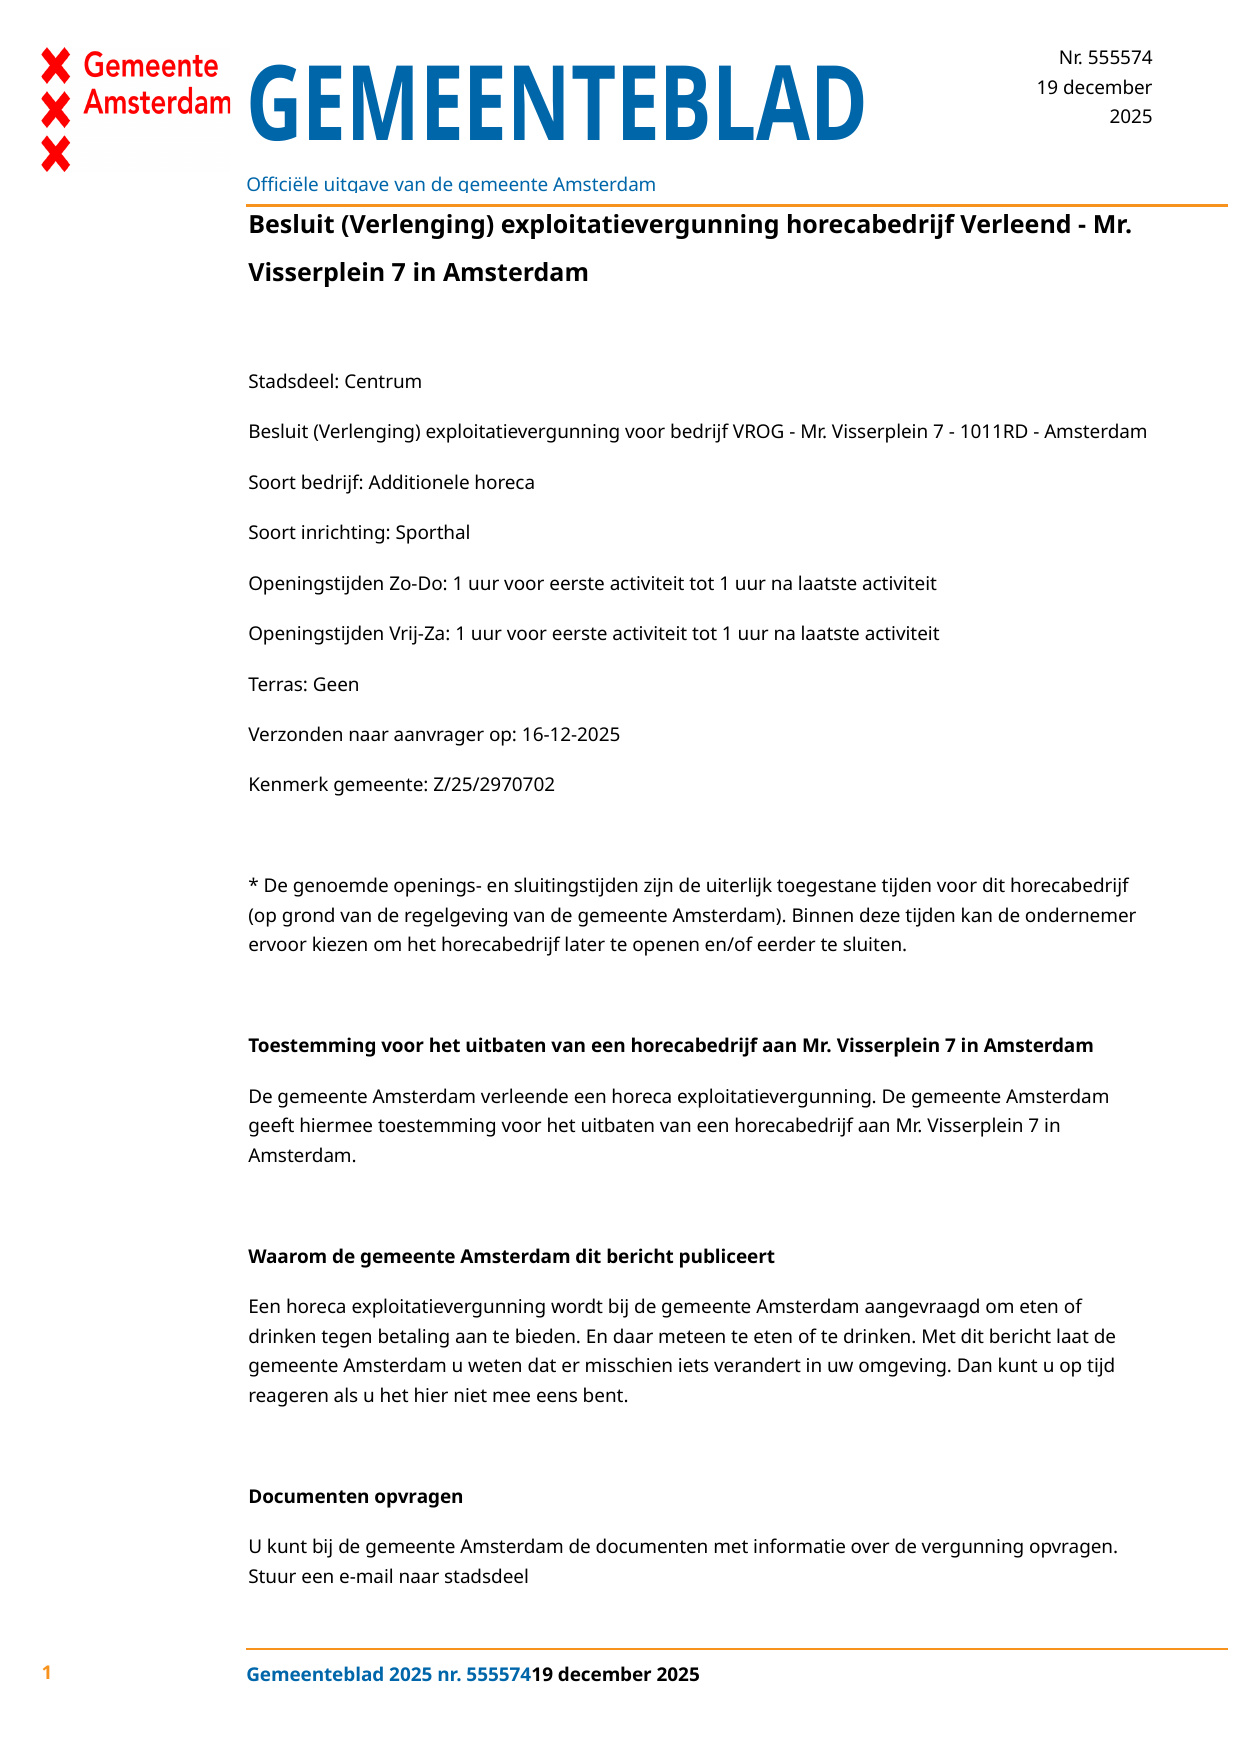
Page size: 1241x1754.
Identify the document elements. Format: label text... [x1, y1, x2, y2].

text Waarom de gemeente Amsterdam dit bericht publiceert [248, 1243, 1152, 1269]
text Besluit (Verlenging) exploitatievergunning horecabedrijf Verleend - Mr. Visserplein 7 in Amsterdam [248, 207, 1152, 288]
text Soort bedrijf: Additionele horeca [248, 469, 1152, 495]
text U kunt bij de gemeente Amsterdam de documenten met informatie over de vergunning opvragen. Stuur een e-mail naar stadsdeel [248, 1533, 1152, 1589]
picture [41, 47, 231, 172]
text Openingstijden Zo-Do: 1 uur voor eerste activiteit tot 1 uur na laatste activiteit [248, 570, 1152, 596]
text Besluit (Verlenging) exploitatievergunning voor bedrijf VROG - Mr. Visserplein 7 - 1011RD - Amsterdam [248, 419, 1152, 444]
text Verzonden naar aanvrager op: 16-12-2025 [248, 721, 1152, 747]
text * De genoemde openings- en sluitingstijden zijn de uiterlijk toegestane tijden voor dit horecabedrijf (op grond van de regelgeving van de gemeente Amsterdam). Binnen deze tijden kan de ondernemer ervoor kiezen om het horecabedrijf later te openen en/of eerder te sluiten. [248, 872, 1152, 957]
text Soort inrichting: Sporthal [248, 519, 1152, 545]
text De gemeente Amsterdam verleende een horeca exploitatievergunning. De gemeente Amsterdam geeft hiermee toestemming voor het uitbaten van een horecabedrijf aan Mr. Visserplein 7 in Amsterdam. [248, 1083, 1152, 1168]
text Terras: Geen [248, 671, 1152, 697]
text Toestemming voor het uitbaten van een horecabedrijf aan Mr. Visserplein 7 in Amsterdam [248, 1032, 1152, 1058]
text Stadsdeel: Centrum [248, 368, 1152, 394]
text Kenmerk gemeente: Z/25/2970702 [248, 772, 1152, 797]
text Documenten opvragen [248, 1483, 1152, 1509]
text Openingstijden Vrij-Za: 1 uur voor eerste activiteit tot 1 uur na laatste activiteit [248, 620, 1152, 646]
text Een horeca exploitatievergunning wordt bij de gemeente Amsterdam aangevraagd om eten of drinken tegen betaling aan te bieden. En daar meteen te eten of te drinken. Met dit bericht laat de gemeente Amsterdam u weten dat er misschien iets verandert in uw omgeving. Dan kunt u op tijd reageren als u het hier niet mee eens bent. [248, 1293, 1152, 1408]
